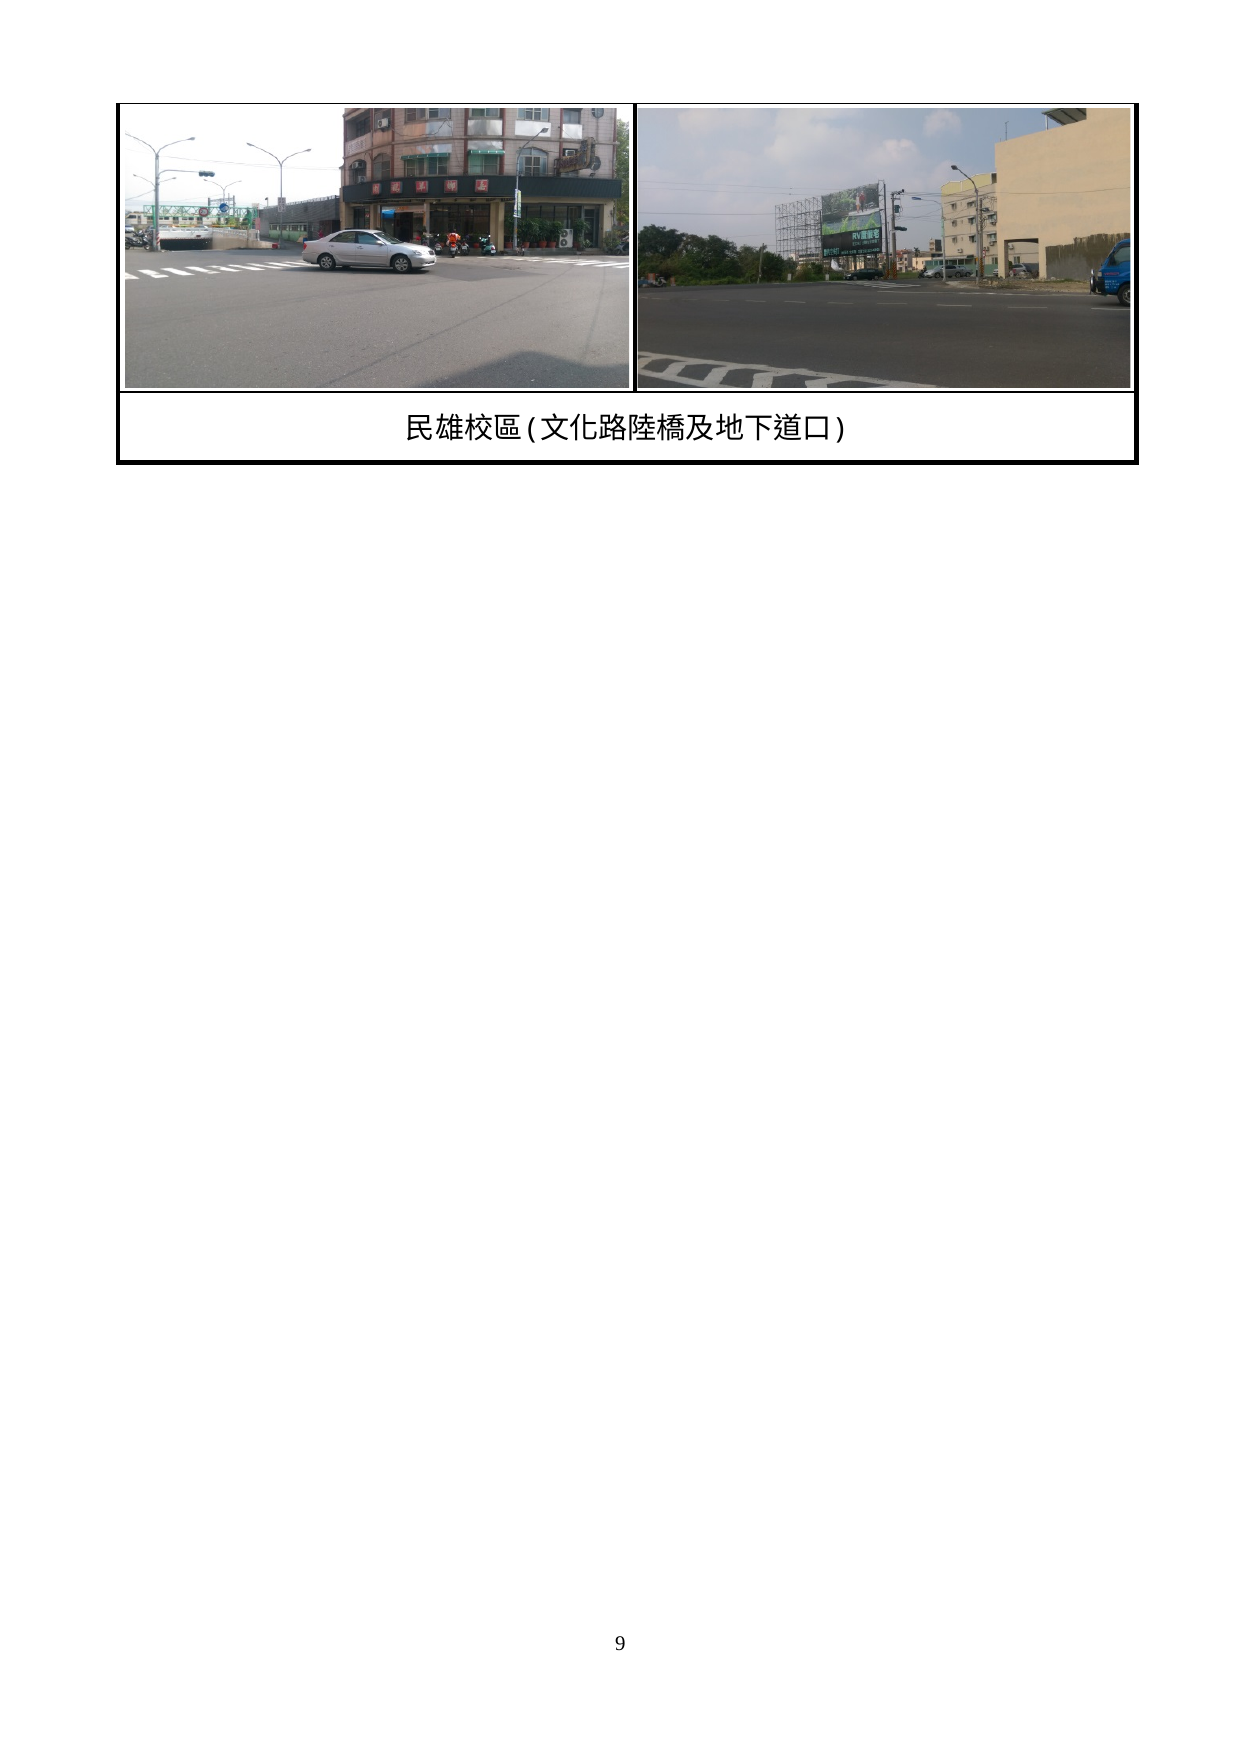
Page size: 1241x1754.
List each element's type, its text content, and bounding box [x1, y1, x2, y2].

table_cell [120, 104, 633, 391]
table_cell [637, 104, 1134, 391]
table_cell 民雄校區(文化路陸橋及地下道口) [120, 393, 1134, 460]
